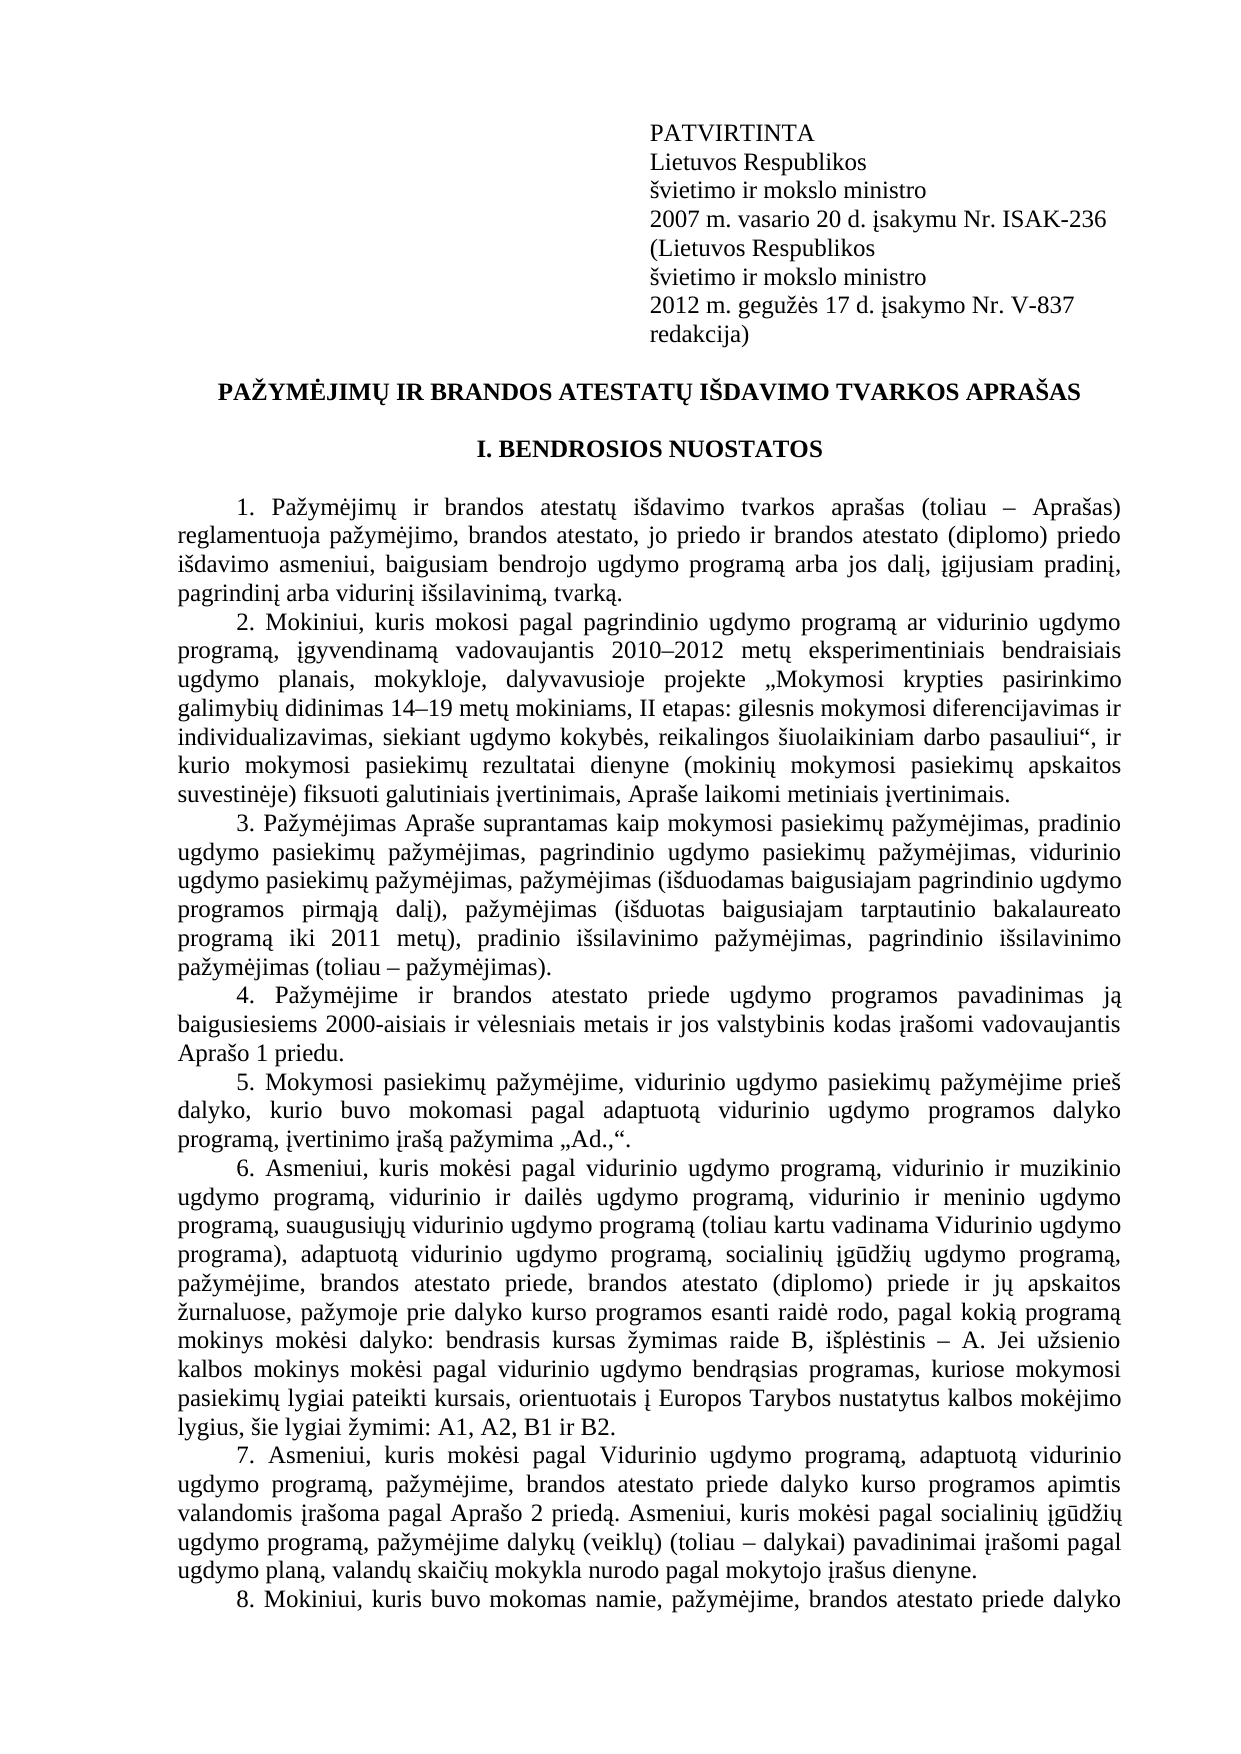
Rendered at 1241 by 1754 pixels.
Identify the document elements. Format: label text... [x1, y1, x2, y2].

text 5. Mokymosi pasiekimų pažymėjime, vidurinio ugdymo pasiekimų pažymėjime prieš dalyko, kurio buvo mokomasi pagal adaptuotą vidurinio ugdymo programos dalyko programą, įvertinimo įrašą pažymima „Ad.,“. [177, 1067, 1122, 1153]
text 2007 m. vasario 20 d. įsakymu Nr. ISAK-236 [649, 204, 1122, 233]
text (Lietuvos Respublikos [649, 233, 1122, 262]
text redakcija) [649, 319, 1122, 348]
text 4. Pažymėjime ir brandos atestato priede ugdymo programos pavadinimas ją baigusiesiems 2000-aisiais ir vėlesniais metais ir jos valstybinis kodas įrašomi vadovaujantis Aprašo 1 priedu. [177, 981, 1122, 1067]
text 1. Pažymėjimų ir brandos atestatų išdavimo tvarkos aprašas (toliau – Aprašas) reglamentuoja pažymėjimo, brandos atestato, jo priedo ir brandos atestato (diplomo) priedo išdavimo asmeniui, baigusiam bendrojo ugdymo programą arba jos dalį, įgijusiam pradinį, pagrindinį arba vidurinį išsilavinimą, tvarką. [177, 492, 1122, 607]
text Lietuvos Respublikos [649, 147, 1122, 176]
text 6. Asmeniui, kuris mokėsi pagal vidurinio ugdymo programą, vidurinio ir muzikinio ugdymo programą, vidurinio ir dailės ugdymo programą, vidurinio ir meninio ugdymo programą, suaugusiųjų vidurinio ugdymo programą (toliau kartu vadinama Vidurinio ugdymo programa), adaptuotą vidurinio ugdymo programą, socialinių įgūdžių ugdymo programą, pažymėjime, brandos atestato priede, brandos atestato (diplomo) priede ir jų apskaitos žurnaluose, pažymoje prie dalyko kurso programos esanti raidė rodo, pagal kokią programą mokinys mokėsi dalyko: bendrasis kursas žymimas raide B, išplėstinis – A. Jei užsienio kalbos mokinys mokėsi pagal vidurinio ugdymo bendrąsias programas, kuriose mokymosi pasiekimų lygiai pateikti kursais, orientuotais į Europos Tarybos nustatytus kalbos mokėjimo lygius, šie lygiai žymimi: A1, A2, B1 ir B2. [177, 1153, 1122, 1441]
text 2012 m. gegužės 17 d. įsakymo Nr. V-837 [649, 291, 1122, 319]
text 2. Mokiniui, kuris mokosi pagal pagrindinio ugdymo programą ar vidurinio ugdymo programą, įgyvendinamą vadovaujantis 2010–2012 metų eksperimentiniais bendraisiais ugdymo planais, mokykloje, dalyvavusioje projekte „Mokymosi krypties pasirinkimo galimybių didinimas 14–19 metų mokiniams, II etapas: gilesnis mokymosi diferencijavimas ir individualizavimas, siekiant ugdymo kokybės, reikalingos šiuolaikiniam darbo pasauliui“, ir kurio mokymosi pasiekimų rezultatai dienyne (mokinių mokymosi pasiekimų apskaitos suvestinėje) fiksuoti galutiniais įvertinimais, Apraše laikomi metiniais įvertinimais. [177, 607, 1122, 808]
text švietimo ir mokslo ministro [649, 262, 1122, 291]
text 3. Pažymėjimas Apraše suprantamas kaip mokymosi pasiekimų pažymėjimas, pradinio ugdymo pasiekimų pažymėjimas, pagrindinio ugdymo pasiekimų pažymėjimas, vidurinio ugdymo pasiekimų pažymėjimas, pažymėjimas (išduodamas baigusiajam pagrindinio ugdymo programos pirmąją dalį), pažymėjimas (išduotas baigusiajam tarptautinio bakalaureato programą iki 2011 metų), pradinio išsilavinimo pažymėjimas, pagrindinio išsilavinimo pažymėjimas (toliau – pažymėjimas). [177, 808, 1122, 981]
text švietimo ir mokslo ministro [649, 176, 1122, 204]
text I. BENDROSIOS NUOSTATOS [177, 434, 1122, 463]
text 8. Mokiniui, kuris buvo mokomas namie, pažymėjime, brandos atestato priede dalyko [177, 1584, 1122, 1613]
text PATVIRTINTA [649, 118, 1122, 147]
text PAŽYMĖJIMŲ IR BRANDOS ATESTATŲ IŠDAVIMO TVARKOS APRAŠAS [177, 377, 1122, 406]
text 7. Asmeniui, kuris mokėsi pagal Vidurinio ugdymo programą, adaptuotą vidurinio ugdymo programą, pažymėjime, brandos atestato priede dalyko kurso programos apimtis valandomis įrašoma pagal Aprašo 2 priedą. Asmeniui, kuris mokėsi pagal socialinių įgūdžių ugdymo programą, pažymėjime dalykų (veiklų) (toliau – dalykai) pavadinimai įrašomi pagal ugdymo planą, valandų skaičių mokykla nurodo pagal mokytojo įrašus dienyne. [177, 1441, 1122, 1584]
